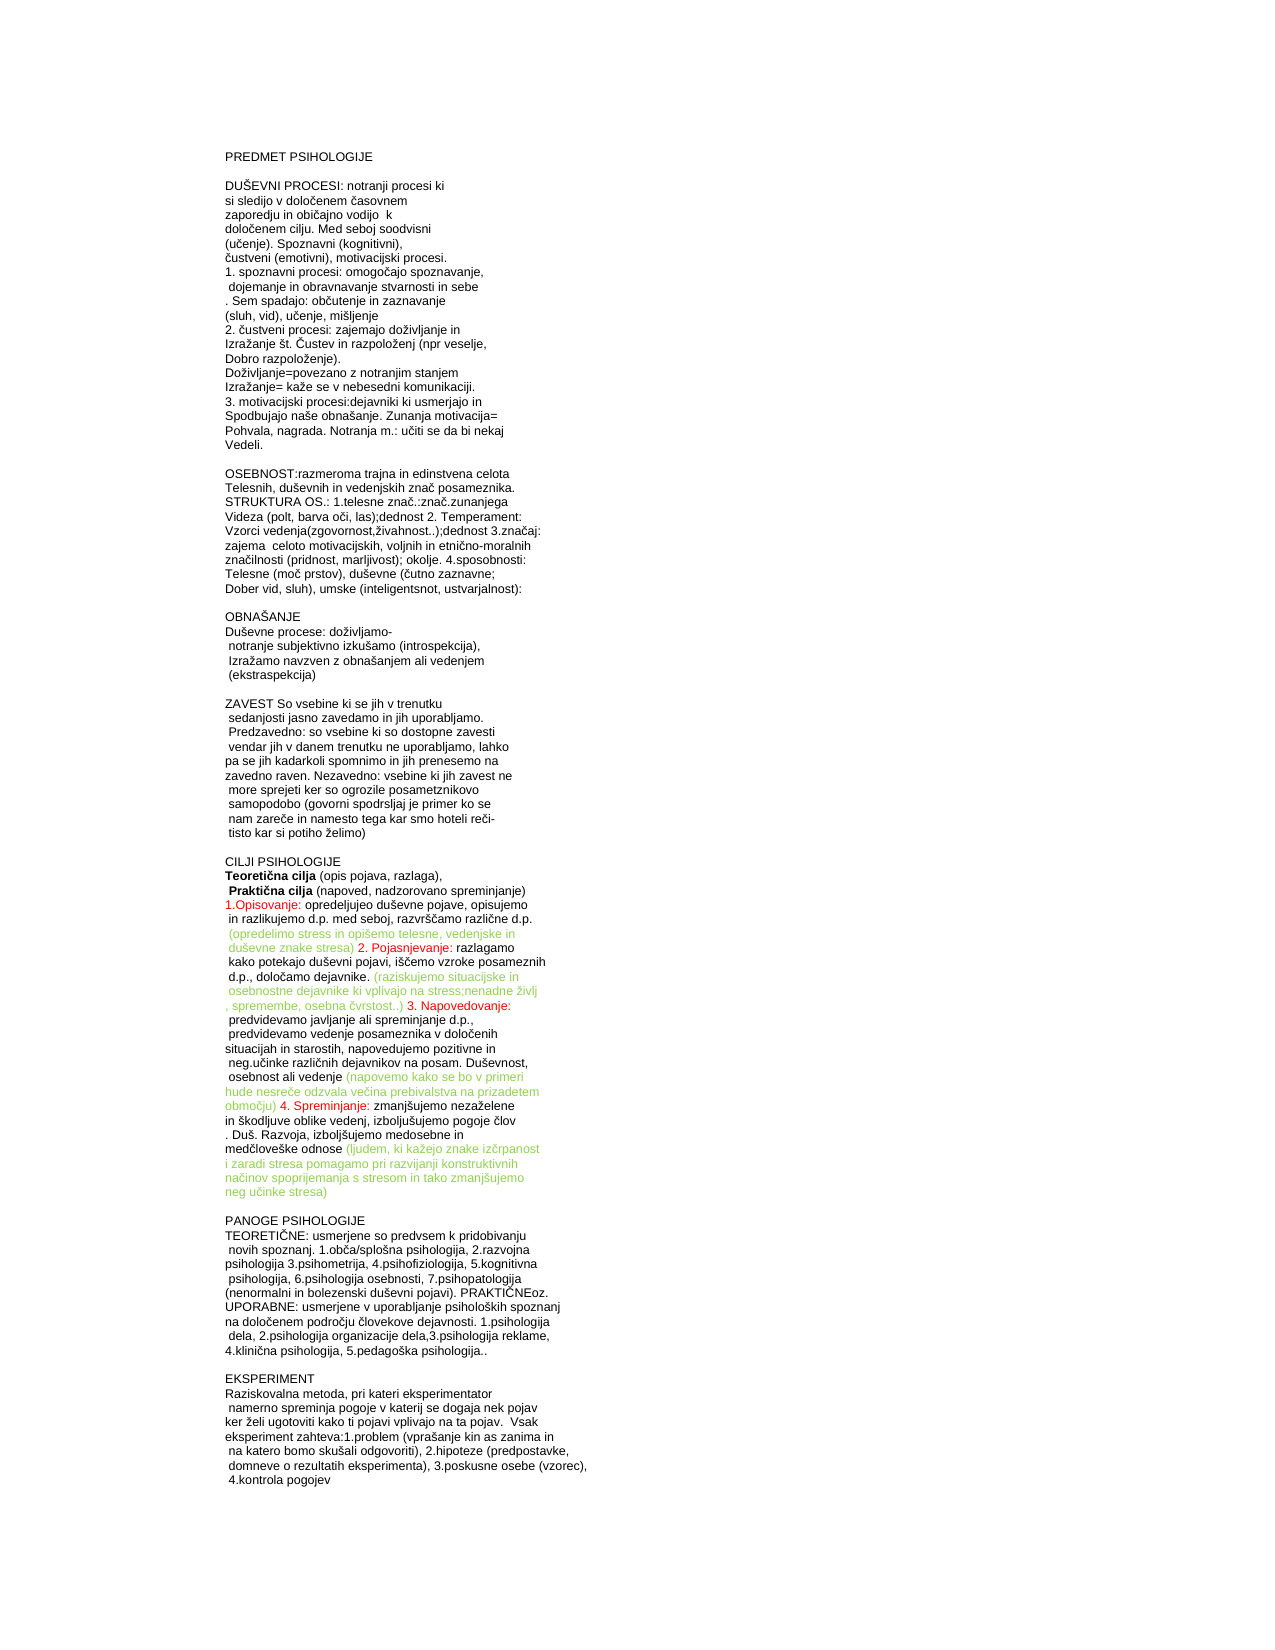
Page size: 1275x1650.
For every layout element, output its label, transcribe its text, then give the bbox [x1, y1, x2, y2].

text sedanjosti jasno zavedamo in jih uporabljamo. [225, 711, 1125, 725]
text Vzorci vedenja(zgovornost,živahnost..);dednost 3.značaj: [225, 524, 1125, 538]
text kako potekajo duševni pojavi, iščemo vzroke posameznih [225, 955, 1125, 969]
text Raziskovalna metoda, pri kateri eksperimentator [225, 1386, 1125, 1401]
text . Duš. Razvoja, izboljšujemo medosebne in [225, 1127, 1125, 1142]
text zaporedju in običajno vodijo k [225, 207, 1125, 222]
text UPORABNE: usmerjene v uporabljanje psiholoških spoznanj [225, 1300, 1125, 1314]
text neg učinke stresa) [225, 1185, 1125, 1199]
text Videza (polt, barva oči, las);dednost 2. Temperament: [225, 509, 1125, 524]
text in razlikujemo d.p. med seboj, razvrščamo različne d.p. [225, 912, 1125, 926]
text 4.kontrola pogojev [225, 1472, 1125, 1487]
text ker želi ugotoviti kako ti pojavi vplivajo na ta pojav. Vsak [225, 1415, 1125, 1429]
text Izražamo navzven z obnašanjem ali vedenjem [225, 653, 1125, 667]
text (sluh, vid), učenje, mišljenje [225, 308, 1125, 322]
text dojemanje in obravnavanje stvarnosti in sebe [225, 279, 1125, 294]
text Telesne (moč prstov), duševne (čutno zaznavne; [225, 567, 1125, 581]
text na katero bomo skušali odgovoriti), 2.hipoteze (predpostavke, [225, 1444, 1125, 1458]
text dela, 2.psihologija organizacije dela,3.psihologija reklame, [225, 1329, 1125, 1343]
text OSEBNOST:razmeroma trajna in edinstvena celota [225, 466, 1125, 481]
text osebnost ali vedenje (napovemo kako se bo v primeri [225, 1070, 1125, 1084]
text . Sem spadajo: občutenje in zaznavanje [225, 294, 1125, 308]
text pa se jih kadarkoli spomnimo in jih prenesemo na [225, 754, 1125, 768]
text duševne znake stresa) 2. Pojasnjevanje: razlagamo [225, 941, 1125, 955]
text 4.klinična psihologija, 5.pedagoška psihologija.. [225, 1343, 1125, 1357]
text Praktična cilja (napoved, nadzorovano spreminjanje) [225, 883, 1125, 897]
text Predzavedno: so vsebine ki so dostopne zavesti [225, 725, 1125, 739]
text PREDMET PSIHOLOGIJE [225, 150, 1125, 164]
text eksperiment zahteva:1.problem (vprašanje kin as zanima in [225, 1429, 1125, 1444]
text območju) 4. Spreminjanje: zmanjšujemo nezaželene [225, 1099, 1125, 1113]
text načinov spoprijemanja s stresom in tako zmanjšujemo [225, 1171, 1125, 1185]
text EKSPERIMENT [225, 1372, 1125, 1386]
text predvidevamo javljanje ali spreminjanje d.p., [225, 1012, 1125, 1027]
text vendar jih v danem trenutku ne uporabljamo, lahko [225, 739, 1125, 754]
text psihologija 3.psihometrija, 4.psihofiziologija, 5.kognitivna [225, 1257, 1125, 1271]
text STRUKTURA OS.: 1.telesne znač.:znač.zunanjega [225, 495, 1125, 509]
text neg.učinke različnih dejavnikov na posam. Duševnost, [225, 1056, 1125, 1070]
text Telesnih, duševnih in vedenjskih znač posameznika. [225, 481, 1125, 495]
text 1. spoznavni procesi: omogočajo spoznavanje, [225, 265, 1125, 279]
text zajema celoto motivacijskih, voljnih in etnično-moralnih [225, 538, 1125, 552]
text DUŠEVNI PROCESI: notranji procesi ki [225, 179, 1125, 193]
text Vedeli. [225, 437, 1125, 452]
text d.p., določamo dejavnike. (raziskujemo situacijske in [225, 969, 1125, 984]
text Spodbujajo naše obnašanje. Zunanja motivacija= [225, 409, 1125, 423]
text (opredelimo stress in opišemo telesne, vedenjske in [225, 926, 1125, 941]
text Doživljanje=povezano z notranjim stanjem [225, 366, 1125, 380]
text Duševne procese: doživljamo- [225, 624, 1125, 639]
text psihologija, 6.psihologija osebnosti, 7.psihopatologija [225, 1271, 1125, 1286]
text 2. čustveni procesi: zajemajo doživljanje in [225, 322, 1125, 337]
text Dobro razpoloženje). [225, 351, 1125, 366]
text more sprejeti ker so ogrozile posametznikovo [225, 782, 1125, 797]
text notranje subjektivno izkušamo (introspekcija), [225, 639, 1125, 653]
text situacijah in starostih, napovedujemo pozitivne in [225, 1041, 1125, 1056]
text na določenem področju človekove dejavnosti. 1.psihologija [225, 1314, 1125, 1329]
text (učenje). Spoznavni (kognitivni), [225, 236, 1125, 251]
text Pohvala, nagrada. Notranja m.: učiti se da bi nekaj [225, 423, 1125, 437]
text si sledijo v določenem časovnem [225, 193, 1125, 207]
text in škodljuve oblike vedenj, izboljušujemo pogoje člov [225, 1113, 1125, 1127]
text predvidevamo vedenje posameznika v določenih [225, 1027, 1125, 1041]
text 3. motivacijski procesi:dejavniki ki usmerjajo in [225, 394, 1125, 409]
text zavedno raven. Nezavedno: vsebine ki jih zavest ne [225, 768, 1125, 782]
text medčloveške odnose (ljudem, ki kažejo znake izčrpanost [225, 1142, 1125, 1156]
text nam zareče in namesto tega kar smo hoteli reči- [225, 811, 1125, 826]
text Izražanje št. Čustev in razpoloženj (npr veselje, [225, 337, 1125, 351]
text (ekstraspekcija) [225, 667, 1125, 682]
text novih spoznanj. 1.obča/splošna psihologija, 2.razvojna [225, 1242, 1125, 1257]
text Teoretična cilja (opis pojava, razlaga), [225, 869, 1125, 883]
text 1.Opisovanje: opredeljujeo duševne pojave, opisujemo [225, 897, 1125, 912]
text CILJI PSIHOLOGIJE [225, 854, 1125, 869]
text Dober vid, sluh), umske (inteligentsnot, ustvarjalnost): [225, 581, 1125, 596]
text OBNAŠANJE [225, 610, 1125, 624]
text samopodobo (govorni spodrsljaj je primer ko se [225, 797, 1125, 811]
text (nenormalni in bolezenski duševni pojavi). PRAKTIČNEoz. [225, 1286, 1125, 1300]
text TEORETIČNE: usmerjene so predvsem k pridobivanju [225, 1228, 1125, 1242]
text tisto kar si potiho želimo) [225, 826, 1125, 840]
text namerno spreminja pogoje v katerij se dogaja nek pojav [225, 1401, 1125, 1415]
text hude nesreče odzvala večina prebivalstva na prizadetem [225, 1084, 1125, 1099]
text značilnosti (pridnost, marljivost); okolje. 4.sposobnosti: [225, 552, 1125, 567]
text , spremembe, osebna čvrstost..) 3. Napovedovanje: [225, 998, 1125, 1012]
text čustveni (emotivni), motivacijski procesi. [225, 251, 1125, 265]
text osebnostne dejavnike ki vplivajo na stress;nenadne življ [225, 984, 1125, 998]
text Izražanje= kaže se v nebesedni komunikaciji. [225, 380, 1125, 394]
text določenem cilju. Med seboj soodvisni [225, 222, 1125, 236]
text ZAVEST So vsebine ki se jih v trenutku [225, 696, 1125, 711]
text PANOGE PSIHOLOGIJE [225, 1214, 1125, 1228]
text domneve o rezultatih eksperimenta), 3.poskusne osebe (vzorec), [225, 1458, 1125, 1472]
text i zaradi stresa pomagamo pri razvijanji konstruktivnih [225, 1156, 1125, 1171]
